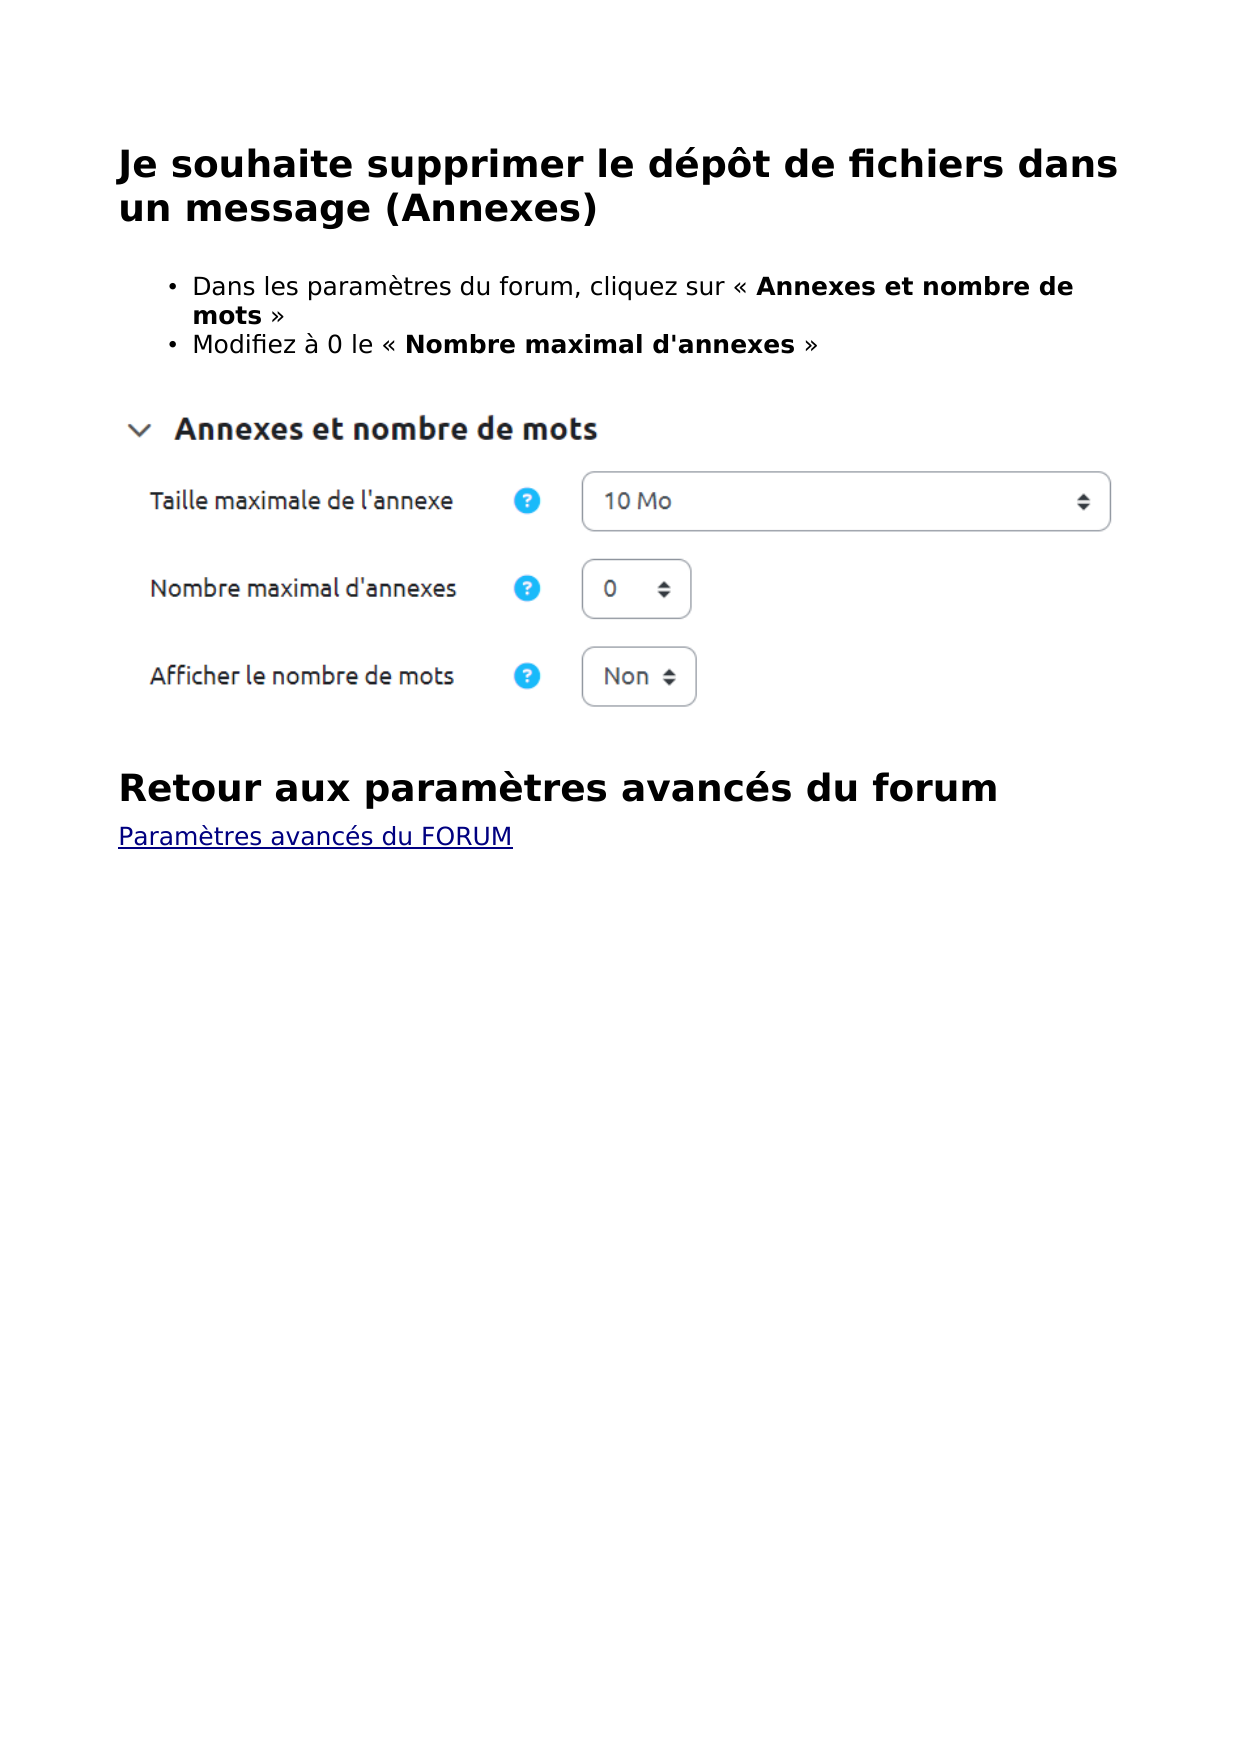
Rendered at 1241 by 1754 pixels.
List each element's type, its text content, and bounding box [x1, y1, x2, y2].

picture [118, 389, 1123, 729]
list Dans les paramètres du forum, cliquez sur « Annexes et nombre de mots » [177, 272, 1122, 331]
subtitle Retour aux paramètres avancés du forum [118, 766, 1122, 810]
subtitle Je souhaite supprimer le dépôt de fichiers dans un message (Annexes) [118, 143, 1122, 230]
list Modifiez à 0 le « Nombre maximal d'annexes » [177, 331, 1122, 360]
text Paramètres avancés du FORUM [118, 822, 1122, 852]
